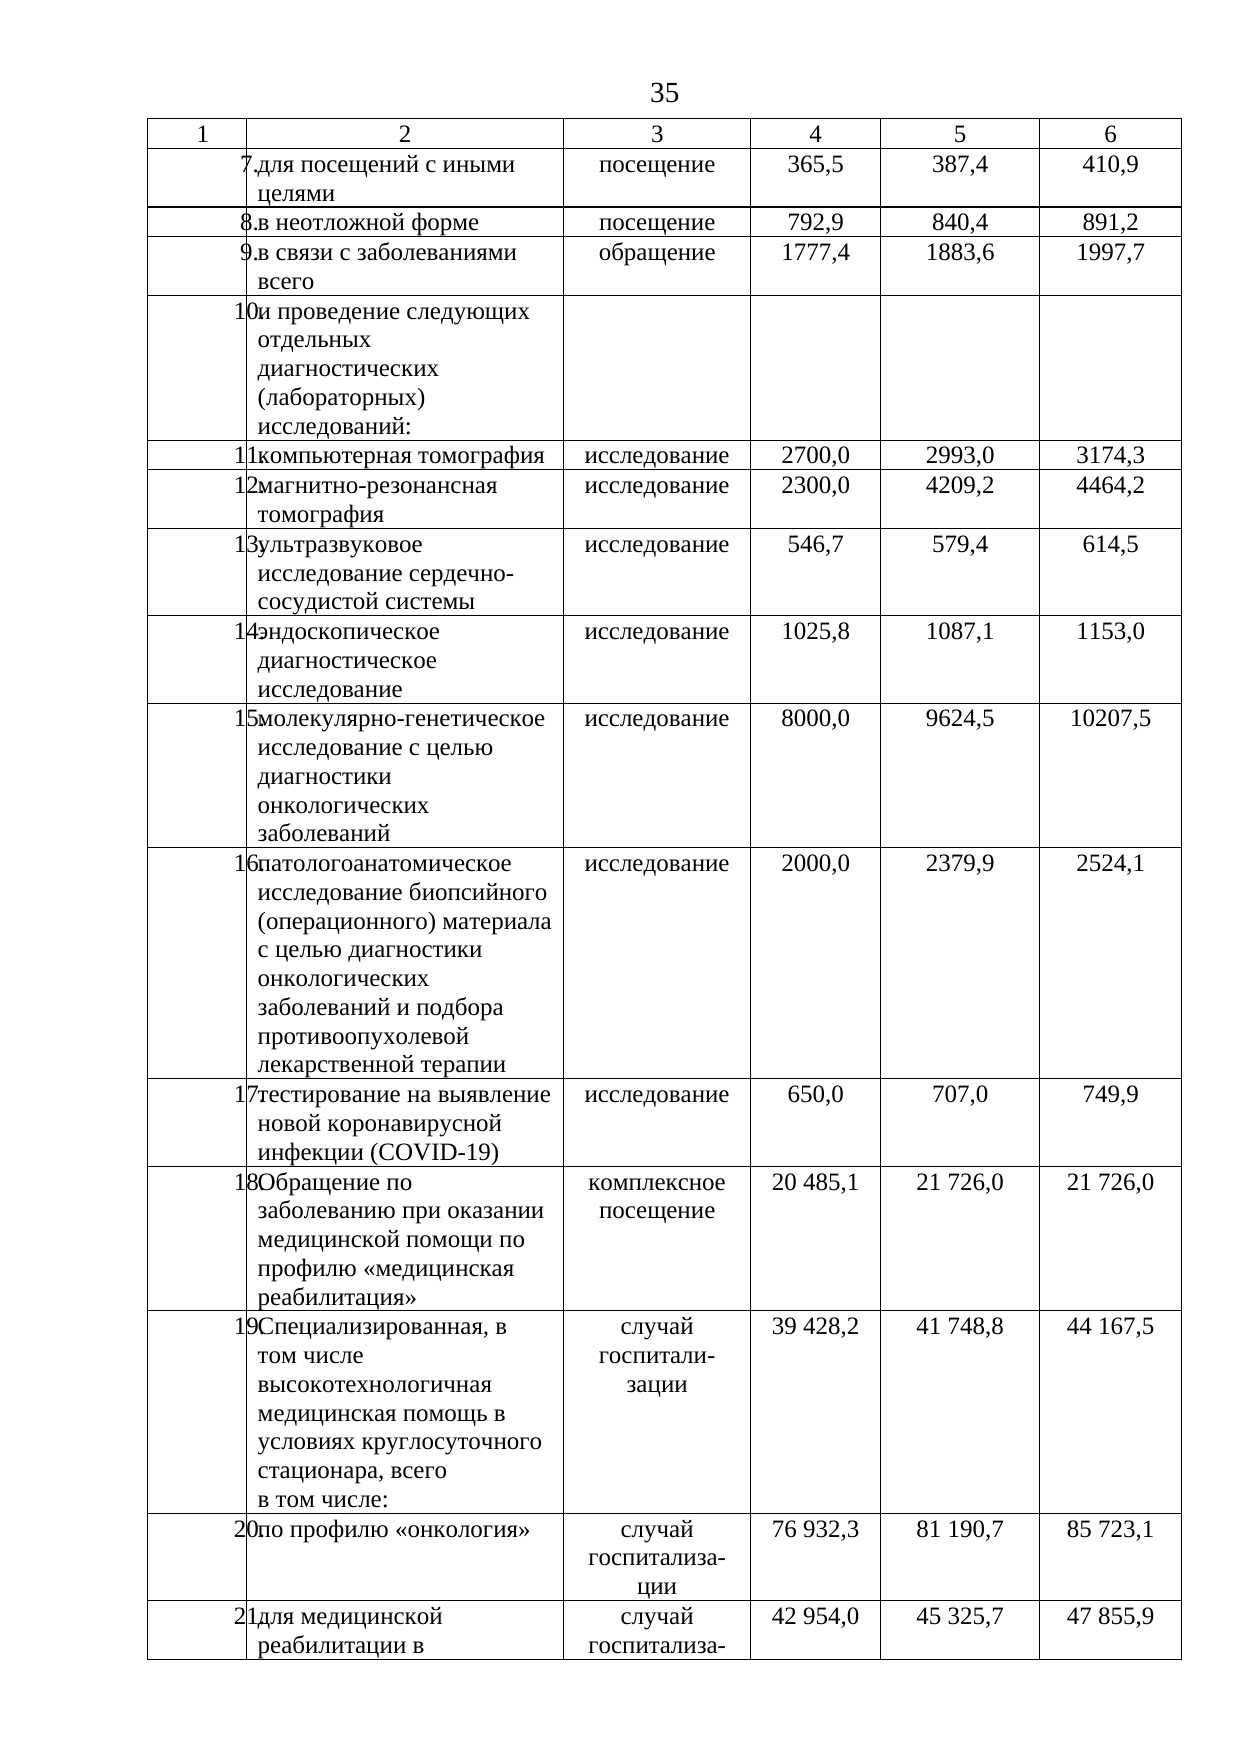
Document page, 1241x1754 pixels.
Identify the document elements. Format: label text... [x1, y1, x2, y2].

table_cell 2000,0 [751, 848, 880, 1078]
table_cell 21 726,0 [881, 1167, 1039, 1310]
table_cell 20 485,1 [751, 1167, 880, 1310]
table_cell 1997,7 [1040, 237, 1181, 295]
table_cell ультразвуковое исследование сердечно-сосудистой системы [247, 529, 563, 615]
table_cell 891,2 [1040, 208, 1181, 236]
table_cell 1883,6 [881, 237, 1039, 295]
table_cell исследование [564, 470, 750, 528]
table_header 6 [1040, 119, 1181, 148]
table_cell тестирование на выявление новой коронавирусной инфекции (COVID-19) [247, 1079, 563, 1166]
table_cell 2379,9 [881, 848, 1039, 1078]
table_cell [564, 296, 750, 439]
table_cell 3174,3 [1040, 441, 1181, 469]
table_cell 546,7 [751, 529, 880, 615]
table_cell [148, 529, 246, 615]
table_cell 365,5 [751, 149, 880, 206]
table_cell [148, 848, 246, 1078]
table_cell 8000,0 [751, 704, 880, 847]
table_cell 47 855,9 [1040, 1601, 1181, 1658]
table_cell случай госпитали-зации [564, 1311, 750, 1513]
table_cell [148, 149, 246, 206]
table_cell случай госпитализа- [564, 1601, 750, 1658]
table_cell компьютерная томография [247, 441, 563, 469]
table_cell молекулярно-генетическое исследование с целью диагностики онкологических заболеваний [247, 704, 563, 847]
table_cell 650,0 [751, 1079, 880, 1166]
table_cell [148, 1514, 246, 1600]
table_cell исследование [564, 848, 750, 1078]
table_cell исследование [564, 704, 750, 847]
table_cell Обращение по заболеванию при оказании медицинской помощи по профилю «медицинская реабилитация» [247, 1167, 563, 1310]
table_cell 2993,0 [881, 441, 1039, 469]
table_cell 1153,0 [1040, 616, 1181, 702]
table_cell Специализированная, в том числе высокотехнологичная медицинская помощь в условиях круглосуточного стационара, всего в том числе: [247, 1311, 563, 1513]
table_cell обращение [564, 237, 750, 295]
table_cell 749,9 [1040, 1079, 1181, 1166]
table_cell 579,4 [881, 529, 1039, 615]
table_cell посещение [564, 149, 750, 206]
table_cell в связи с заболеваниями всего [247, 237, 563, 295]
table_cell [148, 616, 246, 702]
table_cell 9624,5 [881, 704, 1039, 847]
table_cell 85 723,1 [1040, 1514, 1181, 1600]
table_cell [148, 1311, 246, 1513]
table_header 3 [564, 119, 750, 148]
table_cell 76 932,3 [751, 1514, 880, 1600]
table_cell 1025,8 [751, 616, 880, 702]
table_cell исследование [564, 616, 750, 702]
table_cell [148, 208, 246, 236]
table_cell 4209,2 [881, 470, 1039, 528]
table_cell 2700,0 [751, 441, 880, 469]
table_cell и проведение следующих отдельных диагностических (лабораторных) исследований: [247, 296, 563, 439]
table_cell [148, 441, 246, 469]
table_cell 42 954,0 [751, 1601, 880, 1658]
table_cell 41 748,8 [881, 1311, 1039, 1513]
table_cell 840,4 [881, 208, 1039, 236]
table_cell [148, 1601, 246, 1658]
table_cell эндоскопическое диагностическое исследование [247, 616, 563, 702]
table_cell [148, 1167, 246, 1310]
table_cell для медицинской реабилитации в специализированных медицинских организациях и реабилитационных отделениях медицинских организаций [247, 1601, 563, 1658]
table_cell 1087,1 [881, 616, 1039, 702]
table_cell [148, 296, 246, 439]
table_cell 44 167,5 [1040, 1311, 1181, 1513]
table_header 1 [148, 119, 246, 148]
table_cell [881, 296, 1039, 439]
table_cell комплексное посещение [564, 1167, 750, 1310]
table_cell [148, 470, 246, 528]
table_cell 614,5 [1040, 529, 1181, 615]
table_cell 39 428,2 [751, 1311, 880, 1513]
table_cell магнитно-резонансная томография [247, 470, 563, 528]
table_cell в неотложной форме [247, 208, 563, 236]
table_cell [751, 296, 880, 439]
table_header 4 [751, 119, 880, 148]
table_cell [148, 237, 246, 295]
table_cell [148, 704, 246, 847]
table_cell 707,0 [881, 1079, 1039, 1166]
table_cell 1777,4 [751, 237, 880, 295]
table_cell 45 325,7 [881, 1601, 1039, 1658]
table_cell 792,9 [751, 208, 880, 236]
table_cell 10207,5 [1040, 704, 1181, 847]
table_cell исследование [564, 1079, 750, 1166]
table_cell 410,9 [1040, 149, 1181, 206]
table_cell [1040, 296, 1181, 439]
table_header 5 [881, 119, 1039, 148]
table_cell 21 726,0 [1040, 1167, 1181, 1310]
table_cell посещение [564, 208, 750, 236]
table_header 2 [247, 119, 563, 148]
table_cell [148, 1079, 246, 1166]
table_cell по профилю «онкология» [247, 1514, 563, 1600]
table_cell 2300,0 [751, 470, 880, 528]
table_cell 81 190,7 [881, 1514, 1039, 1600]
table_cell для посещений с иными целями [247, 149, 563, 206]
table_cell исследование [564, 441, 750, 469]
table_cell исследование [564, 529, 750, 615]
table_cell случай госпитализа-ции [564, 1514, 750, 1600]
table_cell 387,4 [881, 149, 1039, 206]
table_cell 2524,1 [1040, 848, 1181, 1078]
table_cell 4464,2 [1040, 470, 1181, 528]
table_cell патологоанатомическое исследование биопсийного (операционного) материала с целью диагностики онкологических заболеваний и подбора противоопухолевой лекарственной терапии [247, 848, 563, 1078]
